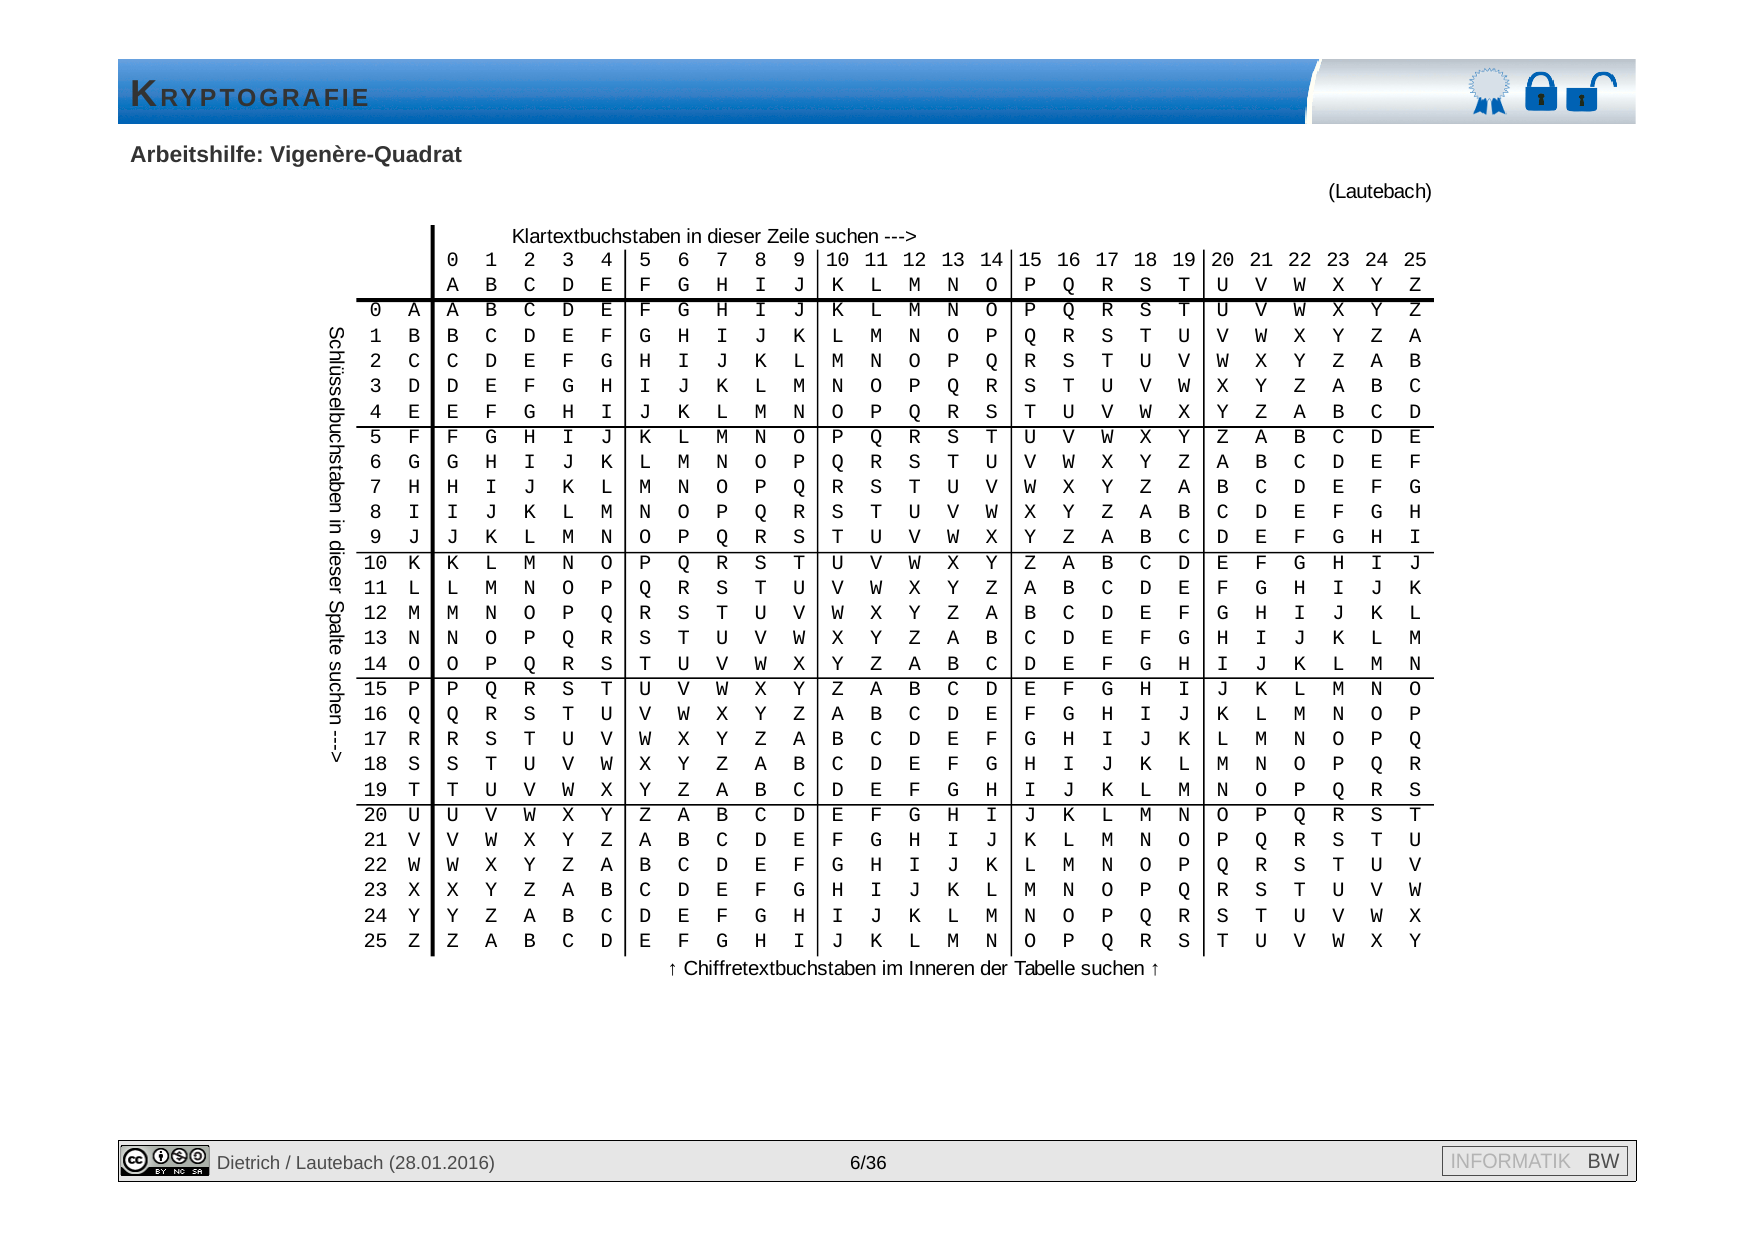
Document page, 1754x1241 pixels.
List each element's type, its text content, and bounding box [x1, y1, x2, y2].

picture [120, 1145, 210, 1176]
text Arbeitshilfe: Vigenère-Quadrat [130, 141, 1624, 167]
picture [118, 59, 1636, 124]
